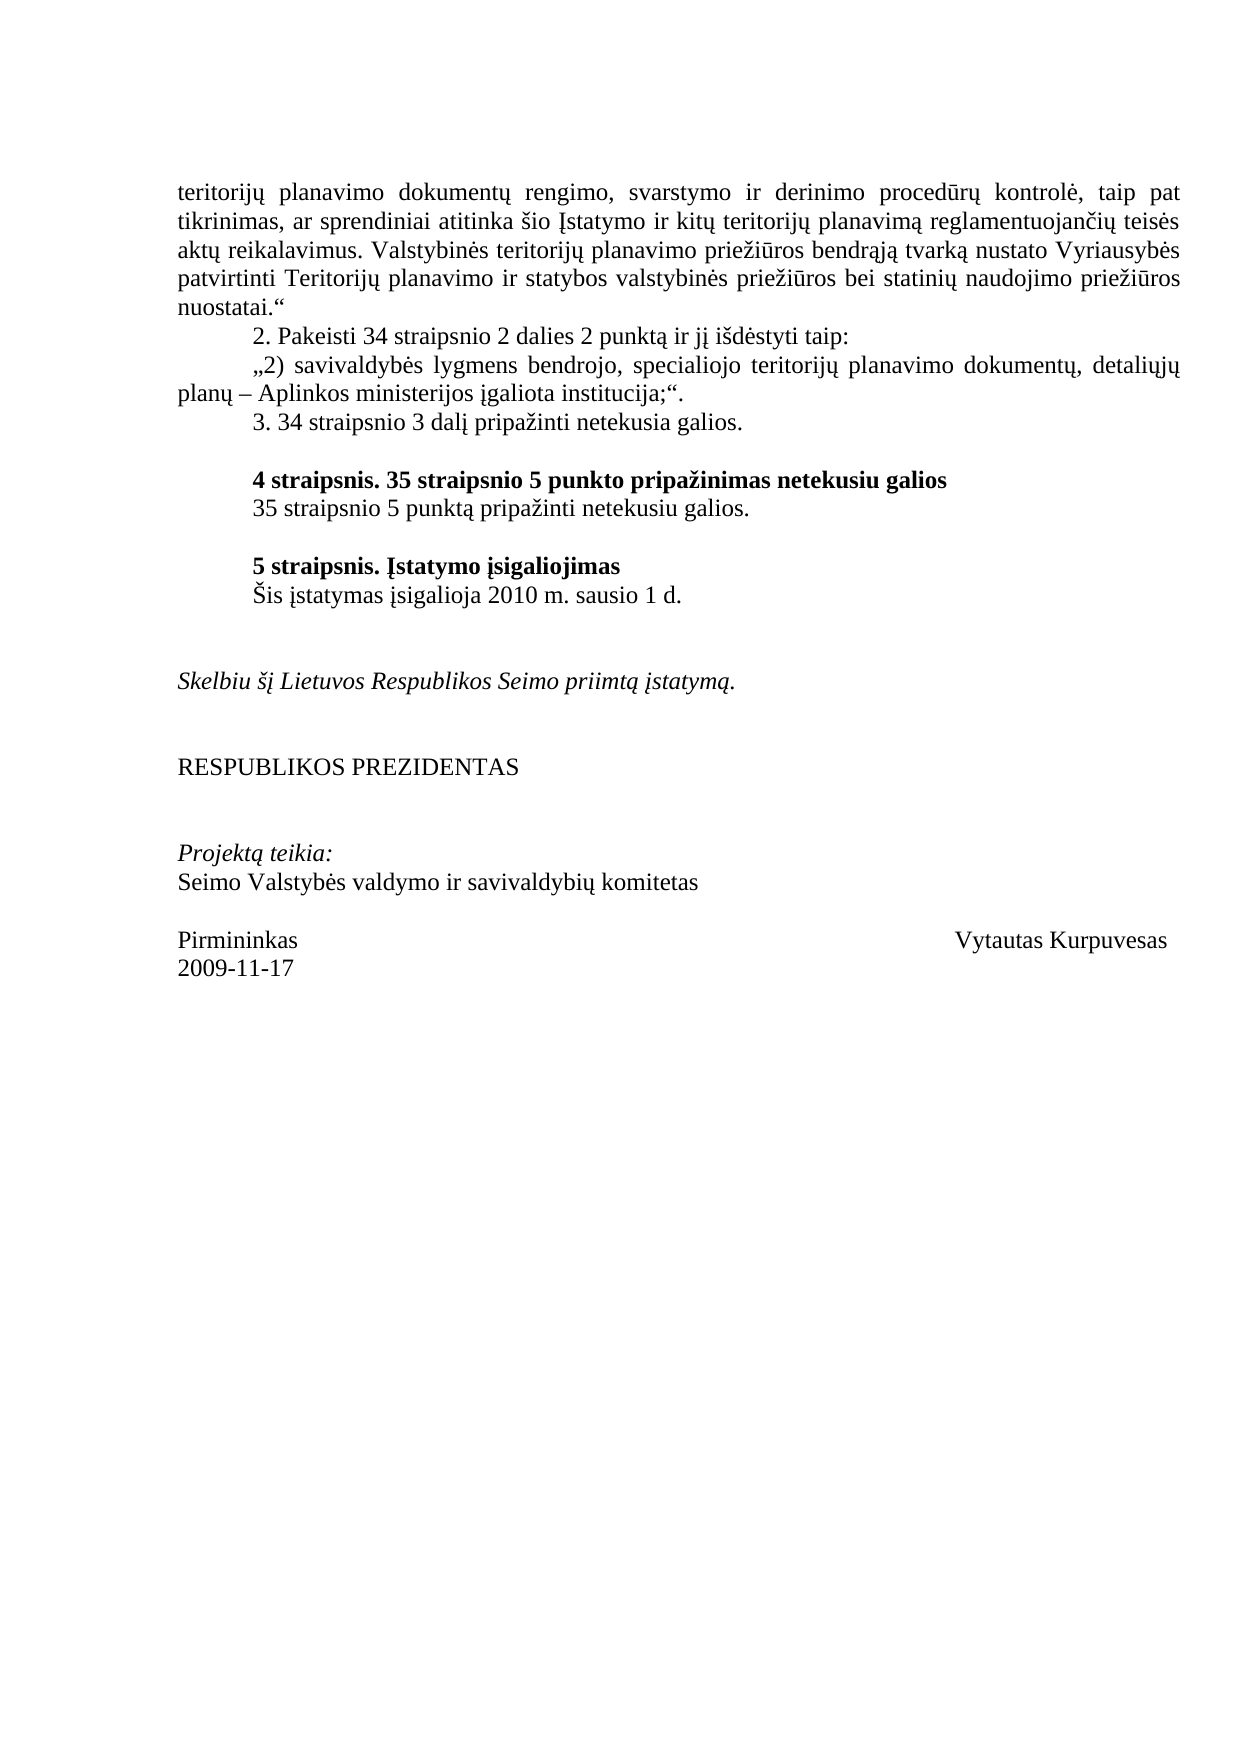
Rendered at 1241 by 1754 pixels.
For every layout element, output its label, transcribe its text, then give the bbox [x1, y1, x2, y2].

text 4 straipsnis. 35 straipsnio 5 punkto pripažinimas netekusiu galios [177, 465, 1181, 493]
text Seimo Valstybės valdymo ir savivaldybių komitetas [177, 867, 1181, 896]
text 35 straipsnio 5 punktą pripažinti netekusiu galios. [177, 493, 1181, 522]
text 3. 34 straipsnio 3 dalį pripažinti netekusia galios. [177, 407, 1181, 436]
text Skelbiu šį Lietuvos Respublikos Seimo priimtą įstatymą. [177, 666, 1181, 695]
text RESPUBLIKOS PREZIDENTAS [177, 752, 1181, 781]
text Šis įstatymas įsigalioja 2010 m. sausio 1 d. [177, 580, 1181, 608]
text 2009-11-17 [177, 953, 1181, 982]
text 2. Pakeisti 34 straipsnio 2 dalies 2 punktą ir jį išdėstyti taip: [177, 321, 1181, 350]
text „2) savivaldybės lygmens bendrojo, specialiojo teritorijų planavimo dokumentų, detaliųjų planų – Aplinkos ministerijos įgaliota institucija;“. [177, 350, 1181, 407]
text Pirmininkas Vytautas Kurpuvesas [177, 925, 1181, 953]
text teritorijų planavimo dokumentų rengimo, svarstymo ir derinimo procedūrų kontrolė, taip pat tikrinimas, ar sprendiniai atitinka šio Įstatymo ir kitų teritorijų planavimą reglamentuojančių teisės aktų reikalavimus. Valstybinės teritorijų planavimo priežiūros bendrąją tvarką nustato Vyriausybės patvirtinti Teritorijų planavimo ir statybos valstybinės priežiūros bei statinių naudojimo priežiūros nuostatai.“ [177, 177, 1181, 321]
text Projektą teikia: [177, 838, 1181, 867]
text 5 straipsnis. Įstatymo įsigaliojimas [177, 551, 1181, 580]
